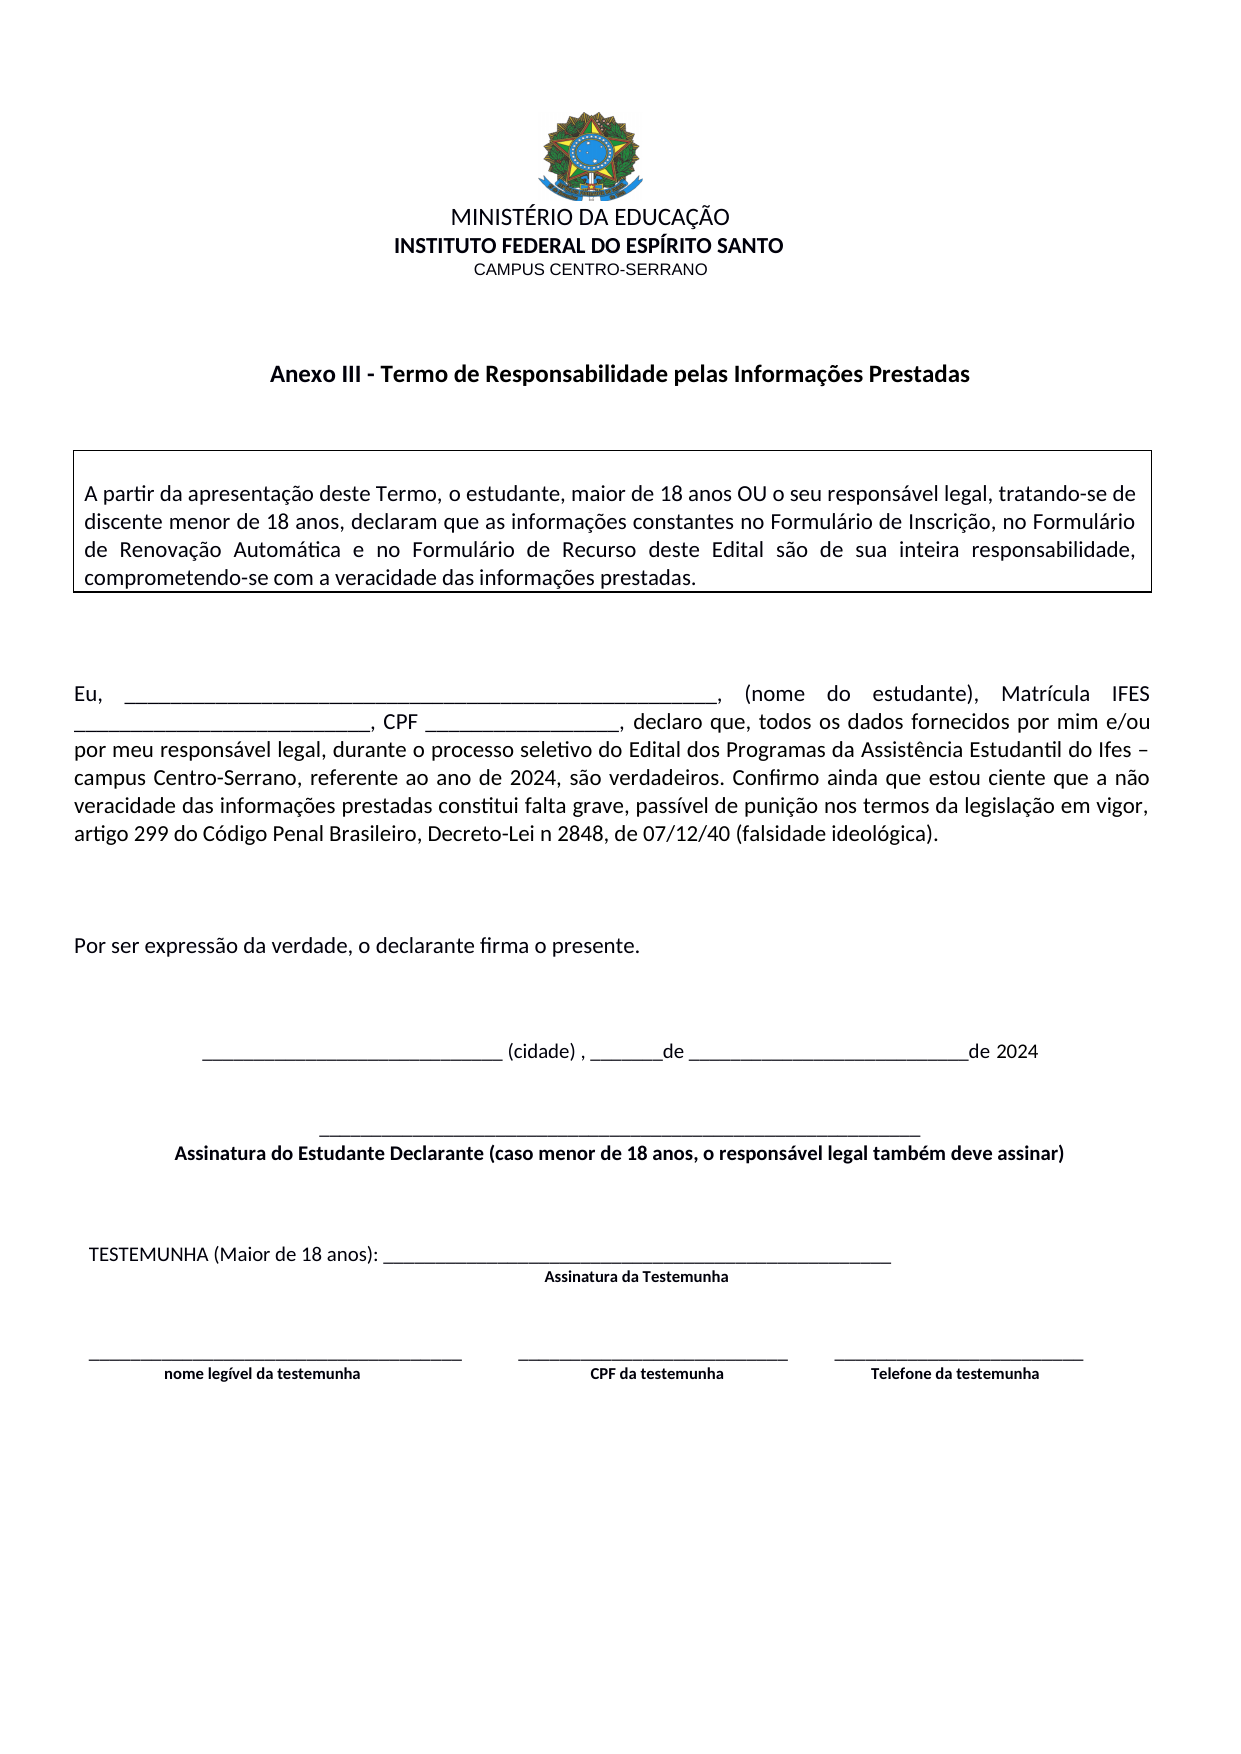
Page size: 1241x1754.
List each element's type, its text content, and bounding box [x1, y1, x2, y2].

text __________________________________________________________ [89, 1114, 1152, 1140]
text _____________________________ (cidade) , _______de ___________________________de 2024 [89, 1038, 1152, 1063]
table_header A partir da apresentação deste Termo, o estudante, maior de 18 anos OU o seu responsável legal, tratando-se de discente menor de 18 anos, declaram que as informações constantes no Formulário de Inscrição, no Formulário de Renovação Automática e no Formulário de Recurso deste Edital são de sua inteira responsabilidade, comprometendo-se com a veracidade das informações prestadas. [74, 451, 1151, 591]
text INSTITUTO FEDERAL DO ESPÍRITO SANTO [89, 231, 1152, 259]
text Assinatura do Estudante Declarante (caso menor de 18 anos, o responsável legal também deve assinar) [89, 1140, 1152, 1165]
text TESTEMUNHA (Maior de 18 anos): _________________________________________________ [89, 1241, 1152, 1267]
text ____________________________________ __________________________ ________________________ [89, 1338, 1152, 1363]
text Assinatura da Testemunha [89, 1267, 1152, 1287]
text Por ser expressão da verdade, o declarante firma o presente. [74, 931, 1152, 959]
text Eu, ____________________________________________________, (nome do estudante), Matrícula IFES __________________________, CPF _________________, declaro que, todos os dados fornecidos por mim e/ou por meu responsável legal, durante o processo seletivo do Edital dos Programas da Assistência Estudantil do Ifes – campus Centro-Serrano, referente ao ano de 2024, são verdadeiros. Confirmo ainda que estou ciente que a não veracidade das informações prestadas constitui falta grave, passível de punição nos termos da legislação em vigor, artigo 299 do Código Penal Brasileiro, Decreto-Lei n 2848, de 07/12/40 (falsidade ideológica). [74, 679, 1152, 847]
text nome legível da testemunha CPF da testemunha Telefone da testemunha [89, 1363, 1152, 1384]
text CAMPUS centro-serrano [29, 259, 1152, 279]
text Anexo III - Termo de Responsabilidade pelas Informações Prestadas [89, 359, 1152, 389]
text MINISTÉRIO DA EDUCAÇÃO [89, 201, 1152, 231]
